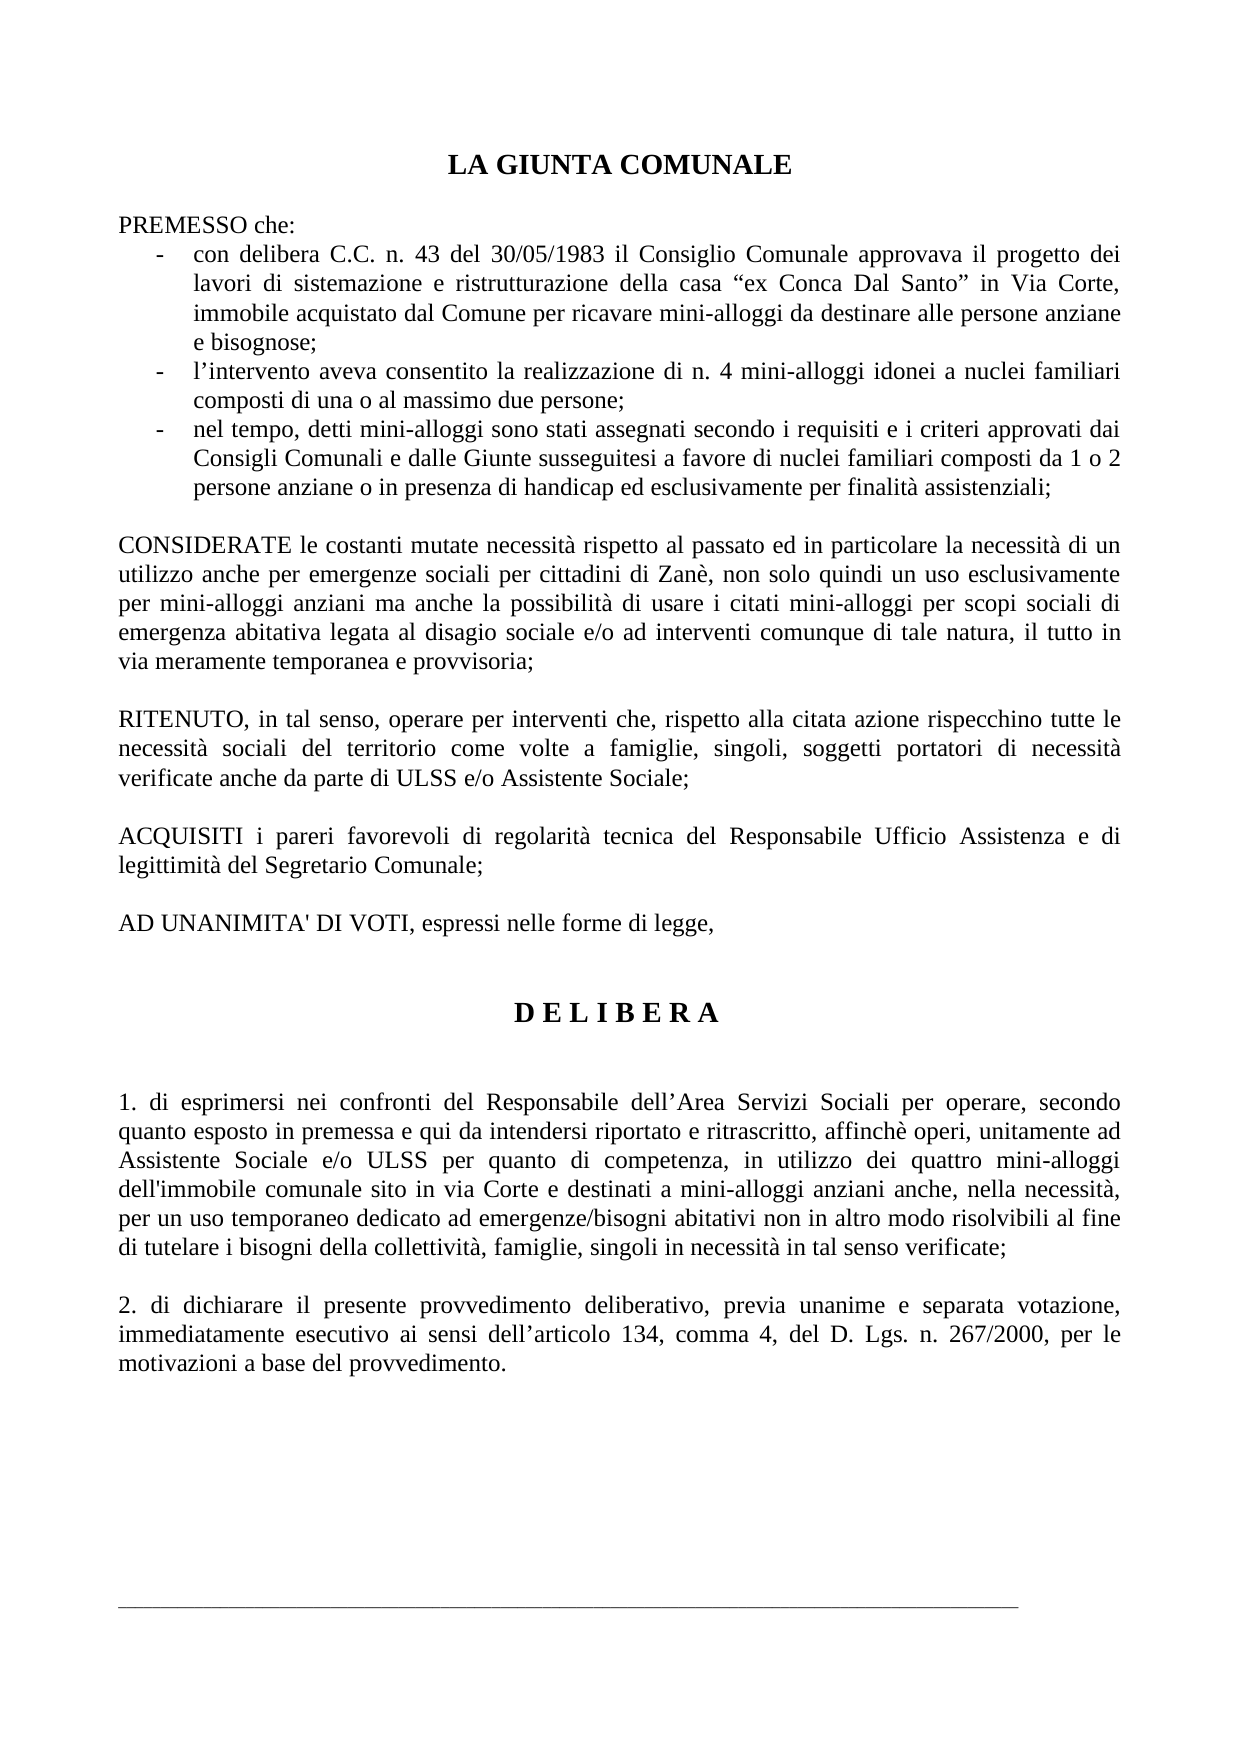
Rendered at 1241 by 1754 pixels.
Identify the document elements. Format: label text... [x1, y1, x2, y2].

text ACQUISITI i pareri favorevoli di regolarità tecnica del Responsabile Ufficio Assistenza e di legittimità del Segretario Comunale; [118, 821, 1122, 879]
text 1. di esprimersi nei confronti del Responsabile dell’Area Servizi Sociali per operare, secondo quanto esposto in premessa e qui da intendersi riportato e ritrascritto, affinchè operi, unitamente ad Assistente Sociale e/o ULSS per quanto di competenza, in utilizzo dei quattro mini-alloggi dell'immobile comunale sito in via Corte e destinati a mini-alloggi anziani anche, nella necessità, per un uso temporaneo dedicato ad emergenze/bisogni abitativi non in altro modo risolvibili al fine di tutelare i bisogni della collettività, famiglie, singoli in necessità in tal senso verificate; [118, 1087, 1122, 1261]
list nel tempo, detti mini-alloggi sono stati assegnati secondo i requisiti e i criteri approvati dai Consigli Comunali e dalle Giunte susseguitesi a favore di nuclei familiari composti da 1 o 2 persone anziane o in presenza di handicap ed esclusivamente per finalità assistenziali; [156, 414, 1122, 501]
text RITENUTO, in tal senso, operare per interventi che, rispetto alla citata azione rispecchino tutte le necessità sociali del territorio come volte a famiglie, singoli, soggetti portatori di necessità verificate anche da parte di ULSS e/o Assistente Sociale; [118, 704, 1122, 791]
list con delibera C.C. n. 43 del 30/05/1983 il Consiglio Comunale approvava il progetto dei lavori di sistemazione e ristrutturazione della casa “ex Conca Dal Santo” in Via Corte, immobile acquistato dal Comune per ricavare mini-alloggi da destinare alle persone anziane e bisognose; [156, 239, 1122, 356]
text PREMESSO che: [118, 210, 1122, 239]
text D E L I B E R A [118, 995, 1122, 1028]
list l’intervento aveva consentito la realizzazione di n. 4 mini-alloggi idonei a nuclei familiari composti di una o al massimo due persone; [156, 356, 1122, 414]
text AD UNANIMITA' DI VOTI, espressi nelle forme di legge, [118, 908, 1122, 937]
text CONSIDERATE le costanti mutate necessità rispetto al passato ed in particolare la necessità di un utilizzo anche per emergenze sociali per cittadini di Zanè, non solo quindi un uso esclusivamente per mini-alloggi anziani ma anche la possibilità di usare i citati mini-alloggi per scopi sociali di emergenza abitativa legata al disagio sociale e/o ad interventi comunque di tale natura, il tutto in via meramente temporanea e provvisoria; [118, 530, 1122, 675]
subtitle LA GIUNTA COMUNALE [118, 148, 1122, 181]
text 2. di dichiarare il presente provvedimento deliberativo, previa unanime e separata votazione, immediatamente esecutivo ai sensi dell’articolo 134, comma 4, del D. Lgs. n. 267/2000, per le motivazioni a base del provvedimento. [118, 1290, 1122, 1377]
text __________________________________________________________________________________________________________ [118, 1592, 1122, 1610]
